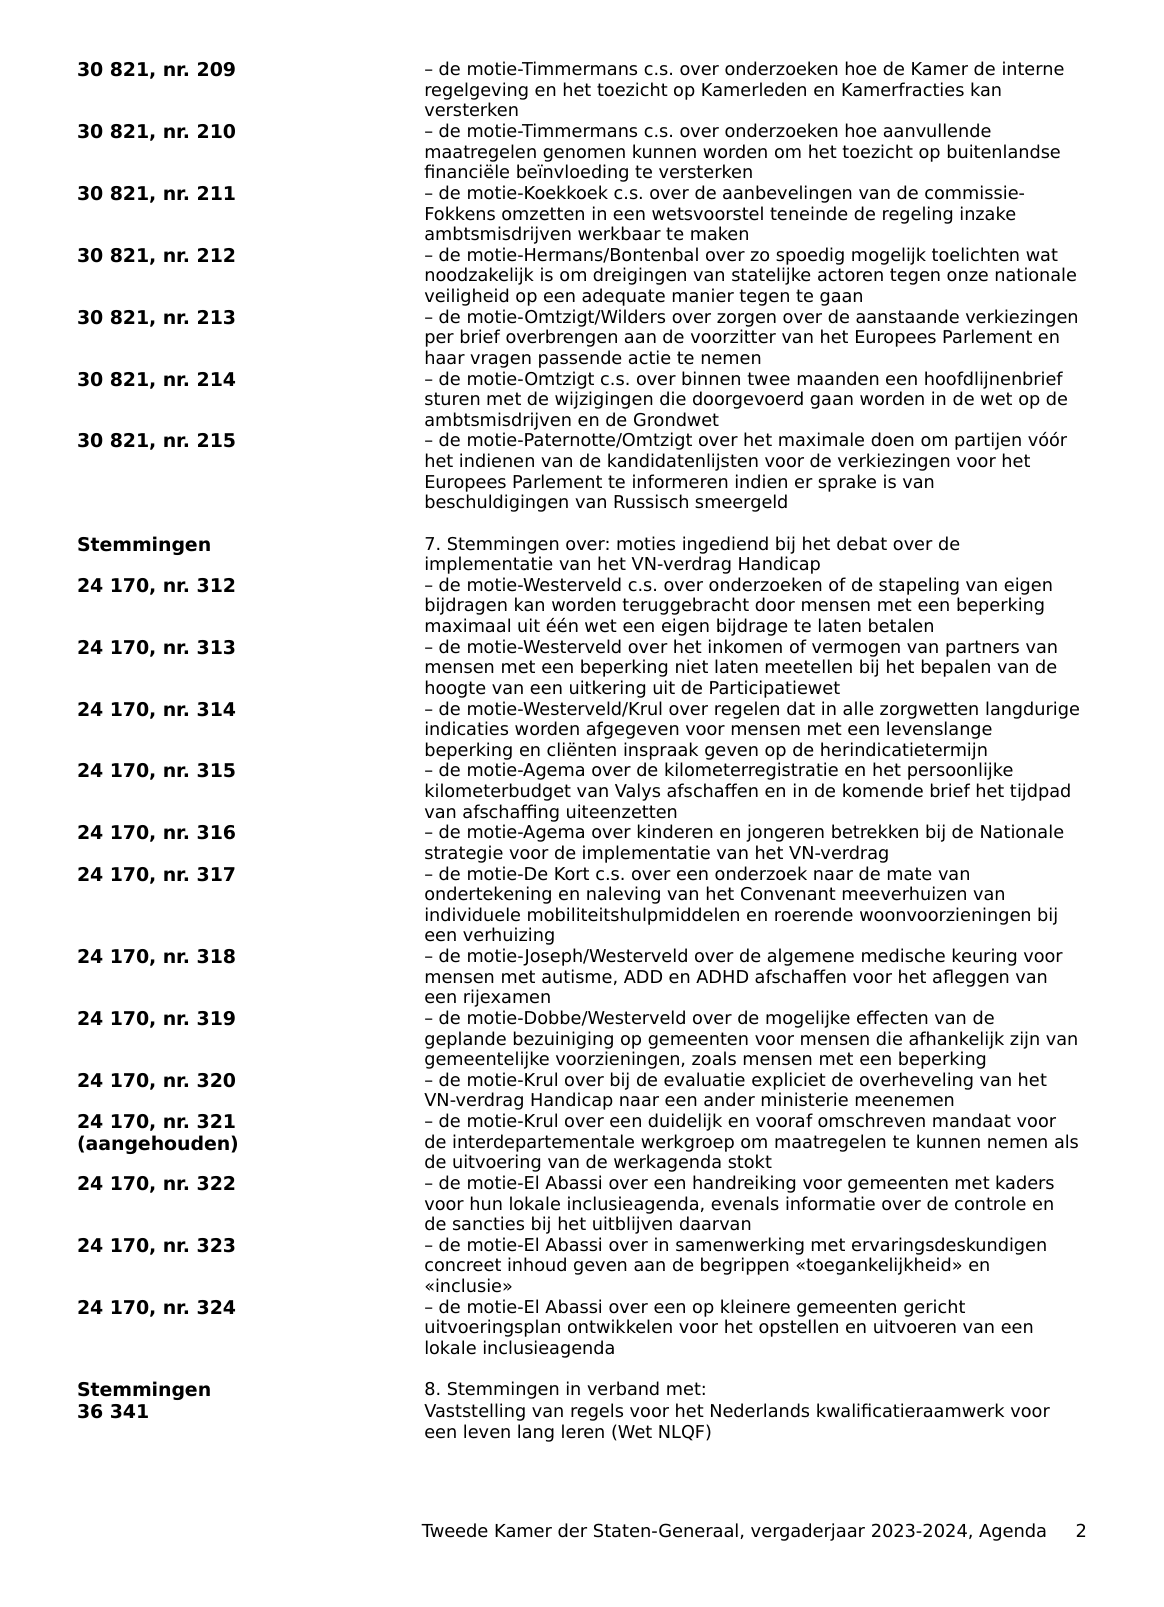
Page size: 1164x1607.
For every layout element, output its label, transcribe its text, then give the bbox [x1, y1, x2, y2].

table_cell [401, 307, 418, 368]
table_cell [401, 534, 418, 575]
table_cell 30 821, nr. 211 [77, 183, 401, 245]
table_cell [77, 513, 401, 533]
table_cell 24 170, nr. 320 [77, 1070, 401, 1111]
table_cell [401, 699, 418, 760]
table_cell 30 821, nr. 212 [77, 245, 401, 307]
table_cell 36 341 [77, 1401, 401, 1442]
table_cell – de motie-Timmermans c.s. over onderzoeken hoe aanvullende maatregelen genomen kunnen worden om het toezicht op buitenlandse financiële beïnvloeding te versterken [418, 121, 1087, 183]
table_cell – de motie-Joseph/Westerveld over de algemene medische keuring voor mensen met autisme, ADD en ADHD afschaffen voor het afleggen van een rijexamen [418, 946, 1087, 1008]
table_cell – de motie-Koekkoek c.s. over de aanbevelingen van de commissie-Fokkens omzetten in een wetsvoorstel teneinde de regeling inzake ambtsmisdrijven werkbaar te maken [418, 183, 1087, 245]
table_cell 30 821, nr. 214 [77, 369, 401, 430]
table_cell [77, 1359, 401, 1379]
table_cell [401, 946, 418, 1008]
table_cell Stemmingen [77, 534, 401, 575]
table_cell – de motie-Agema over kinderen en jongeren betrekken bij de Nationale strategie voor de implementatie van het VN-verdrag [418, 822, 1087, 863]
table_cell – de motie-Omtzigt c.s. over binnen twee maanden een hoofdlijnenbrief sturen met de wijzigingen die doorgevoerd gaan worden in de wet op de ambtsmisdrijven en de Grondwet [418, 369, 1087, 430]
table_cell – de motie-El Abassi over in samenwerking met ervaringsdeskundigen concreet inhoud geven aan de begrippen «toegankelijkheid» en «inclusie» [418, 1235, 1087, 1297]
table_cell 24 170, nr. 319 [77, 1008, 401, 1070]
table_cell – de motie-Agema over de kilometerregistratie en het persoonlijke kilometerbudget van Valys afschaffen en in de komende brief het tijdpad van afschaffing uiteenzetten [418, 760, 1087, 822]
table_cell 24 170, nr. 321 (aangehouden) [77, 1111, 401, 1173]
table_cell [401, 822, 418, 863]
table_cell 30 821, nr. 215 [77, 430, 401, 513]
table_cell – de motie-Westerveld c.s. over onderzoeken of de stapeling van eigen bijdragen kan worden teruggebracht door mensen met een beperking maximaal uit één wet een eigen bijdrage te laten betalen [418, 575, 1087, 637]
table_cell – de motie-Paternotte/Omtzigt over het maximale doen om partijen vóór het indienen van de kandidatenlijsten voor de verkiezingen voor het Europees Parlement te informeren indien er sprake is van beschuldigingen van Russisch smeergeld [418, 430, 1087, 513]
table_cell – de motie-Krul over een duidelijk en vooraf omschreven mandaat voor de interdepartementale werkgroep om maatregelen te kunnen nemen als de uitvoering van de werkagenda stokt [418, 1111, 1087, 1173]
table_cell [401, 575, 418, 637]
table_cell 30 821, nr. 209 [77, 59, 401, 121]
table_cell [401, 864, 418, 946]
table_cell [401, 183, 418, 245]
table_cell [401, 1379, 418, 1401]
table_cell 30 821, nr. 210 [77, 121, 401, 183]
table_cell 24 170, nr. 316 [77, 822, 401, 863]
table_cell – de motie-El Abassi over een handreiking voor gemeenten met kaders voor hun lokale inclusieagenda, evenals informatie over de controle en de sancties bij het uitblijven daarvan [418, 1173, 1087, 1235]
table_cell Vaststelling van regels voor het Nederlands kwalificatieraamwerk voor een leven lang leren (Wet NLQF) [418, 1401, 1087, 1442]
table_cell – de motie-Krul over bij de evaluatie expliciet de overheveling van het VN-verdrag Handicap naar een ander ministerie meenemen [418, 1070, 1087, 1111]
table_cell 24 170, nr. 312 [77, 575, 401, 637]
table_cell – de motie-El Abassi over een op kleinere gemeenten gericht uitvoeringsplan ontwikkelen voor het opstellen en uitvoeren van een lokale inclusieagenda [418, 1297, 1087, 1358]
table_cell [77, 1442, 401, 1463]
table_cell [401, 637, 418, 698]
table_cell 24 170, nr. 322 [77, 1173, 401, 1235]
table_cell [401, 1359, 418, 1379]
table_cell [418, 1359, 1087, 1379]
table_cell [401, 1173, 418, 1235]
table_cell 24 170, nr. 314 [77, 699, 401, 760]
table_cell [401, 1008, 418, 1070]
table_cell 24 170, nr. 313 [77, 637, 401, 698]
table_cell [401, 760, 418, 822]
table_cell 24 170, nr. 315 [77, 760, 401, 822]
table_cell [401, 1442, 418, 1463]
table_cell – de motie-Timmermans c.s. over onderzoeken hoe de Kamer de interne regelgeving en het toezicht op Kamerleden en Kamerfracties kan versterken [418, 59, 1087, 121]
table_cell [418, 1442, 1087, 1463]
table_cell [401, 1111, 418, 1173]
table_cell [401, 513, 418, 533]
table_cell – de motie-De Kort c.s. over een onderzoek naar de mate van ondertekening en naleving van het Convenant meeverhuizen van individuele mobiliteitshulpmiddelen en roerende woonvoorzieningen bij een verhuizing [418, 864, 1087, 946]
table_cell 30 821, nr. 213 [77, 307, 401, 368]
table_cell – de motie-Omtzigt/Wilders over zorgen over de aanstaande verkiezingen per brief overbrengen aan de voorzitter van het Europees Parlement en haar vragen passende actie te nemen [418, 307, 1087, 368]
table_cell 7. Stemmingen over: moties ingediend bij het debat over de implementatie van het VN-verdrag Handicap [418, 534, 1087, 575]
table_cell – de motie-Westerveld/Krul over regelen dat in alle zorgwetten langdurige indicaties worden afgegeven voor mensen met een levenslange beperking en cliënten inspraak geven op de herindicatietermijn [418, 699, 1087, 760]
table_cell [418, 513, 1087, 533]
table_cell – de motie-Hermans/Bontenbal over zo spoedig mogelijk toelichten wat noodzakelijk is om dreigingen van statelijke actoren tegen onze nationale veiligheid op een adequate manier tegen te gaan [418, 245, 1087, 307]
table_cell 8. Stemmingen in verband met: [418, 1379, 1087, 1401]
table_cell 24 170, nr. 323 [77, 1235, 401, 1297]
table_cell 24 170, nr. 324 [77, 1297, 401, 1358]
table_cell [401, 369, 418, 430]
table_cell [401, 1401, 418, 1442]
table_cell – de motie-Dobbe/Westerveld over de mogelijke effecten van de geplande bezuiniging op gemeenten voor mensen die afhankelijk zijn van gemeentelijke voorzieningen, zoals mensen met een beperking [418, 1008, 1087, 1070]
table_cell 24 170, nr. 317 [77, 864, 401, 946]
table_cell [401, 121, 418, 183]
table_cell [401, 1297, 418, 1358]
table_cell 24 170, nr. 318 [77, 946, 401, 1008]
table_cell Stemmingen [77, 1379, 401, 1401]
table_cell [401, 1070, 418, 1111]
table_cell [401, 430, 418, 513]
table_cell – de motie-Westerveld over het inkomen of vermogen van partners van mensen met een beperking niet laten meetellen bij het bepalen van de hoogte van een uitkering uit de Participatiewet [418, 637, 1087, 698]
table_cell [401, 1235, 418, 1297]
table_cell [401, 245, 418, 307]
table_cell [401, 59, 418, 121]
